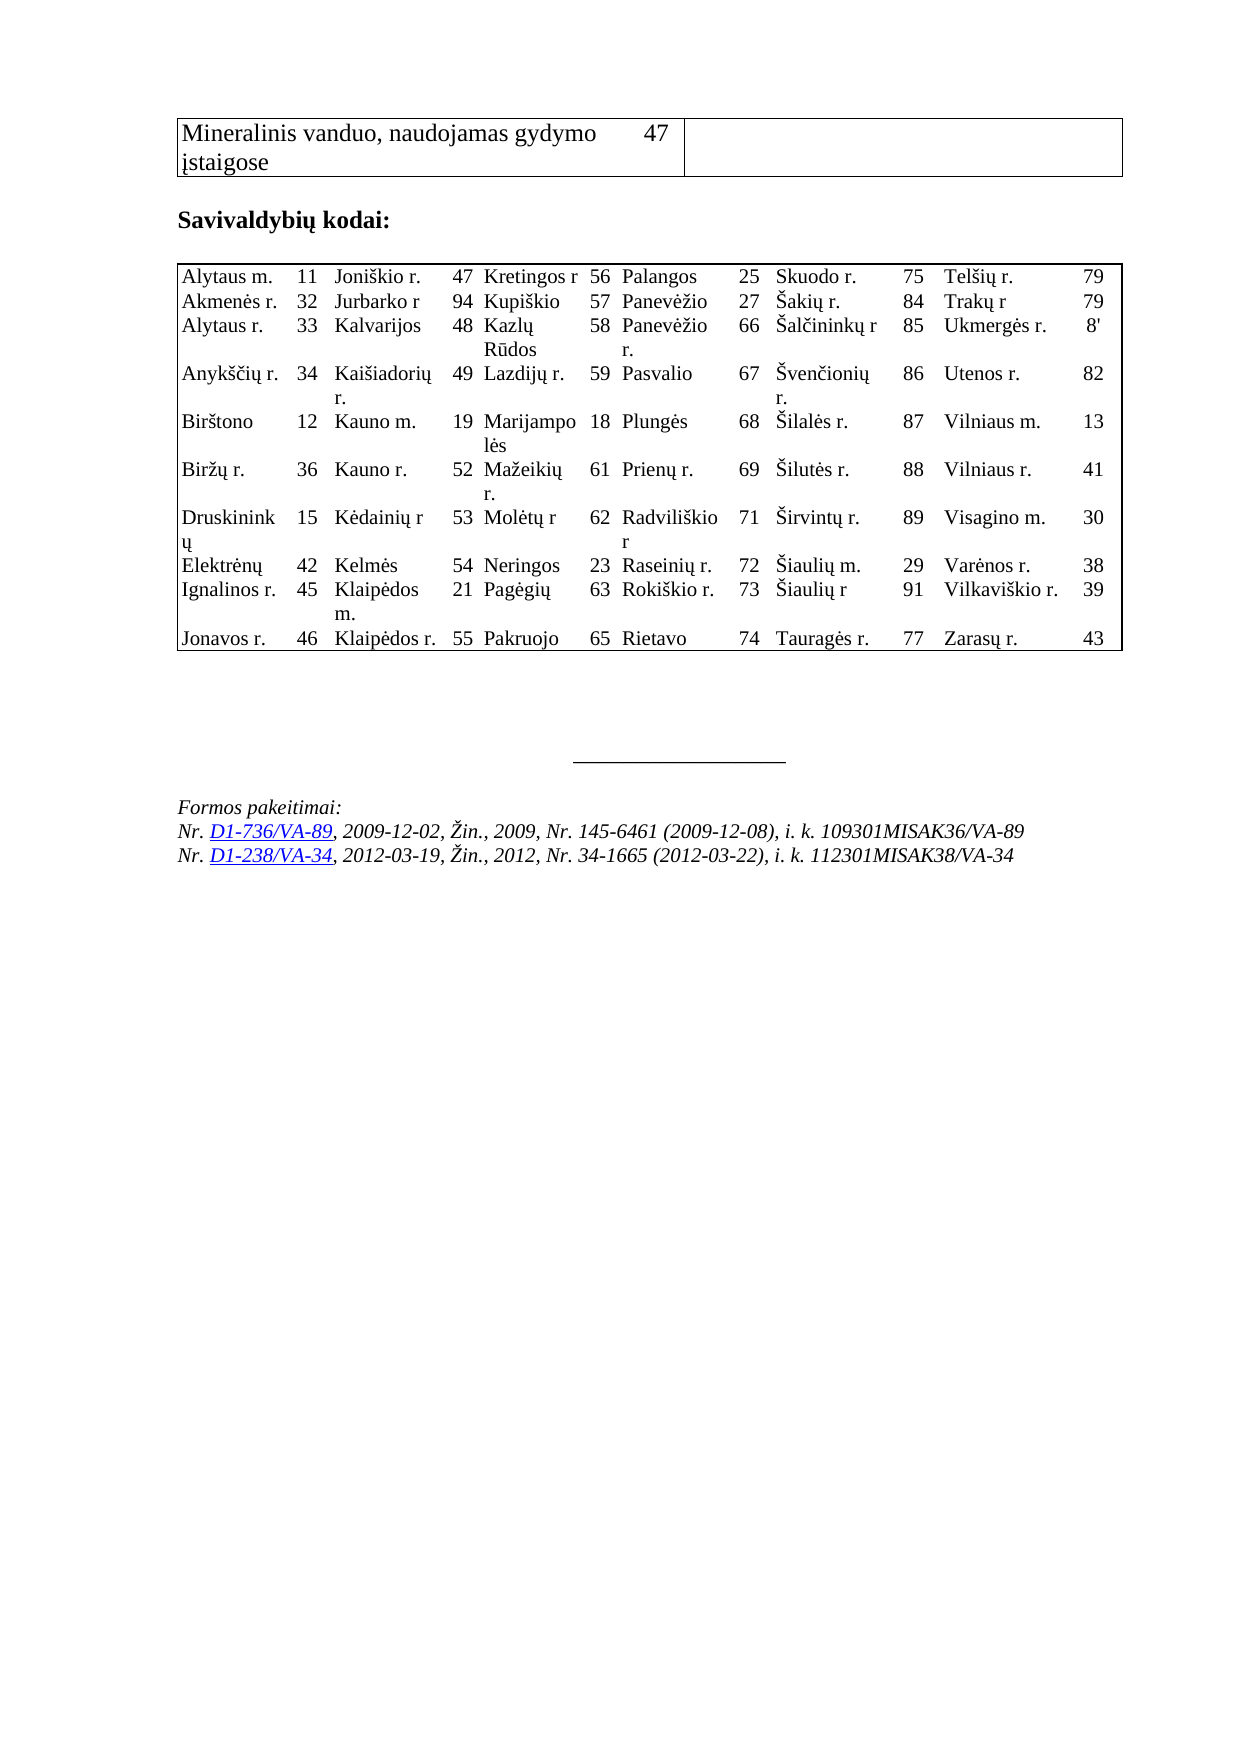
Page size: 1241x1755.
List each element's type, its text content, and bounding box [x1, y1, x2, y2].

table_cell Akmenės r. [178, 289, 284, 313]
table_cell 84 [887, 289, 940, 313]
table_cell Ukmergės r. [940, 313, 1064, 361]
table_cell Visagino m. [940, 505, 1064, 553]
table_cell Šakių r. [771, 289, 887, 313]
table_cell Panevėžio [618, 289, 727, 313]
table_cell 23 [583, 553, 618, 577]
table_cell Švenčionių r. [771, 361, 887, 409]
table_cell Vilkaviškio r. [940, 577, 1064, 625]
table_cell Anykščių r. [178, 361, 284, 409]
table_cell Alytaus r. [178, 313, 284, 361]
table_cell 39 [1065, 577, 1121, 625]
table_cell Mažeikių r. [479, 457, 582, 505]
table_cell Varėnos r. [940, 553, 1064, 577]
table_cell Jurbarko r [330, 289, 446, 313]
table_cell 38 [1065, 553, 1121, 577]
table_cell 77 [887, 625, 940, 649]
table_header 75 [887, 265, 940, 288]
table_cell Ignalinos r. [178, 577, 284, 625]
table_cell Kauno m. [330, 409, 446, 457]
table_cell Neringos [479, 553, 582, 577]
table_cell Širvintų r. [771, 505, 887, 553]
table_cell Šiaulių r [771, 577, 887, 625]
table_cell 88 [887, 457, 940, 505]
table_cell [831, 119, 1122, 176]
table_cell 86 [887, 361, 940, 409]
table_cell 62 [583, 505, 618, 553]
table_cell Mineralinis vanduo, naudojamas gydymo įstaigose [178, 119, 628, 176]
table_cell Prienų r. [618, 457, 727, 505]
table_cell 65 [583, 625, 618, 649]
table_cell 66 [727, 313, 771, 361]
table_cell 61 [583, 457, 618, 505]
table_cell Šilalės r. [771, 409, 887, 457]
table_header Telšių r. [940, 265, 1064, 288]
table_header Palangos [618, 265, 727, 288]
table_cell 67 [727, 361, 771, 409]
table_cell Plungės [618, 409, 727, 457]
table_cell 15 [284, 505, 330, 553]
table_header 79 [1065, 265, 1121, 288]
table_cell 45 [284, 577, 330, 625]
table_cell Kupiškio [479, 289, 582, 313]
table_cell 42 [284, 553, 330, 577]
table_cell Trakų r [940, 289, 1064, 313]
table_cell 43 [1065, 625, 1121, 649]
table_cell Utenos r. [940, 361, 1064, 409]
table_header Skuodo r. [771, 265, 887, 288]
table_cell Rokiškio r. [618, 577, 727, 625]
table_cell 8' [1065, 313, 1121, 361]
table_cell Kalvarijos [330, 313, 446, 361]
table_cell Tauragės r. [771, 625, 887, 649]
text Formos pakeitimai: [177, 795, 1181, 819]
table_cell 71 [727, 505, 771, 553]
table_cell 33 [284, 313, 330, 361]
table_cell Klaipėdos m. [330, 577, 446, 625]
table_header Joniškio r. [330, 265, 446, 288]
table_header Alytaus m. [178, 265, 284, 288]
table_cell 57 [583, 289, 618, 313]
table_cell Rietavo [618, 625, 727, 649]
table_cell Kazlų Rūdos [479, 313, 582, 361]
table_cell 87 [887, 409, 940, 457]
table_cell 18 [583, 409, 618, 457]
table_header 56 [583, 265, 618, 288]
table_cell 72 [727, 553, 771, 577]
table_cell Kaišiadorių r. [330, 361, 446, 409]
table_cell 30 [1065, 505, 1121, 553]
table_cell 59 [583, 361, 618, 409]
text Nr. D1-736/VA-89, 2009-12-02, Žin., 2009, Nr. 145-6461 (2009-12-08), i. k. 109301MISAK36/VA-89 [177, 819, 1181, 843]
table_cell Pasvalio [618, 361, 727, 409]
table_cell Vilniaus m. [940, 409, 1064, 457]
table_cell [685, 119, 831, 176]
table_cell 46 [284, 625, 330, 649]
table_cell 89 [887, 505, 940, 553]
table_cell 34 [284, 361, 330, 409]
table_cell Druskininkų [178, 505, 284, 553]
table_cell 79 [1065, 289, 1121, 313]
table_cell 58 [583, 313, 618, 361]
table_header 11 [284, 265, 330, 288]
table_cell Kauno r. [330, 457, 446, 505]
table_cell Šalčininkų r [771, 313, 887, 361]
table_cell Birštono [178, 409, 284, 457]
table_cell 63 [583, 577, 618, 625]
table_cell 36 [284, 457, 330, 505]
table_cell 48 [446, 313, 479, 361]
table_cell Raseinių r. [618, 553, 727, 577]
table_cell Radviliškio r [618, 505, 727, 553]
text _________________ [177, 737, 1181, 766]
table_cell 49 [446, 361, 479, 409]
table_cell 54 [446, 553, 479, 577]
table_cell 94 [446, 289, 479, 313]
table_cell Vilniaus r. [940, 457, 1064, 505]
table_cell 13 [1065, 409, 1121, 457]
table_cell 47 [629, 119, 684, 176]
table_cell Šilutės r. [771, 457, 887, 505]
table_cell Lazdijų r. [479, 361, 582, 409]
table_cell 19 [446, 409, 479, 457]
table_cell Jonavos r. [178, 625, 284, 649]
table_cell Molėtų r [479, 505, 582, 553]
table_cell Pagėgių [479, 577, 582, 625]
table_cell 29 [887, 553, 940, 577]
table_cell Biržų r. [178, 457, 284, 505]
table_cell Pakruojo [479, 625, 582, 649]
table_cell 85 [887, 313, 940, 361]
table_cell 69 [727, 457, 771, 505]
table_cell 82 [1065, 361, 1121, 409]
table_cell Marijampolės [479, 409, 582, 457]
table_cell Kelmės [330, 553, 446, 577]
table_cell 12 [284, 409, 330, 457]
table_cell Elektrėnų [178, 553, 284, 577]
table_header Kretingos r [479, 265, 582, 288]
table_cell 52 [446, 457, 479, 505]
table_cell 27 [727, 289, 771, 313]
table_header 47 [446, 265, 479, 288]
table_cell Šiaulių m. [771, 553, 887, 577]
text Nr. D1-238/VA-34, 2012-03-19, Žin., 2012, Nr. 34-1665 (2012-03-22), i. k. 112301MISAK38/VA-34 [177, 843, 1181, 867]
table_cell 68 [727, 409, 771, 457]
table_cell Kėdainių r [330, 505, 446, 553]
text Savivaldybių kodai: [177, 205, 1181, 234]
table_cell Klaipėdos r. [330, 625, 446, 649]
table_cell Zarasų r. [940, 625, 1064, 649]
table_cell 91 [887, 577, 940, 625]
table_cell Panevėžio r. [618, 313, 727, 361]
table_cell 73 [727, 577, 771, 625]
table_cell 53 [446, 505, 479, 553]
table_cell 21 [446, 577, 479, 625]
table_cell 74 [727, 625, 771, 649]
table_header 25 [727, 265, 771, 288]
table_cell 55 [446, 625, 479, 649]
table_cell 41 [1065, 457, 1121, 505]
table_cell 32 [284, 289, 330, 313]
